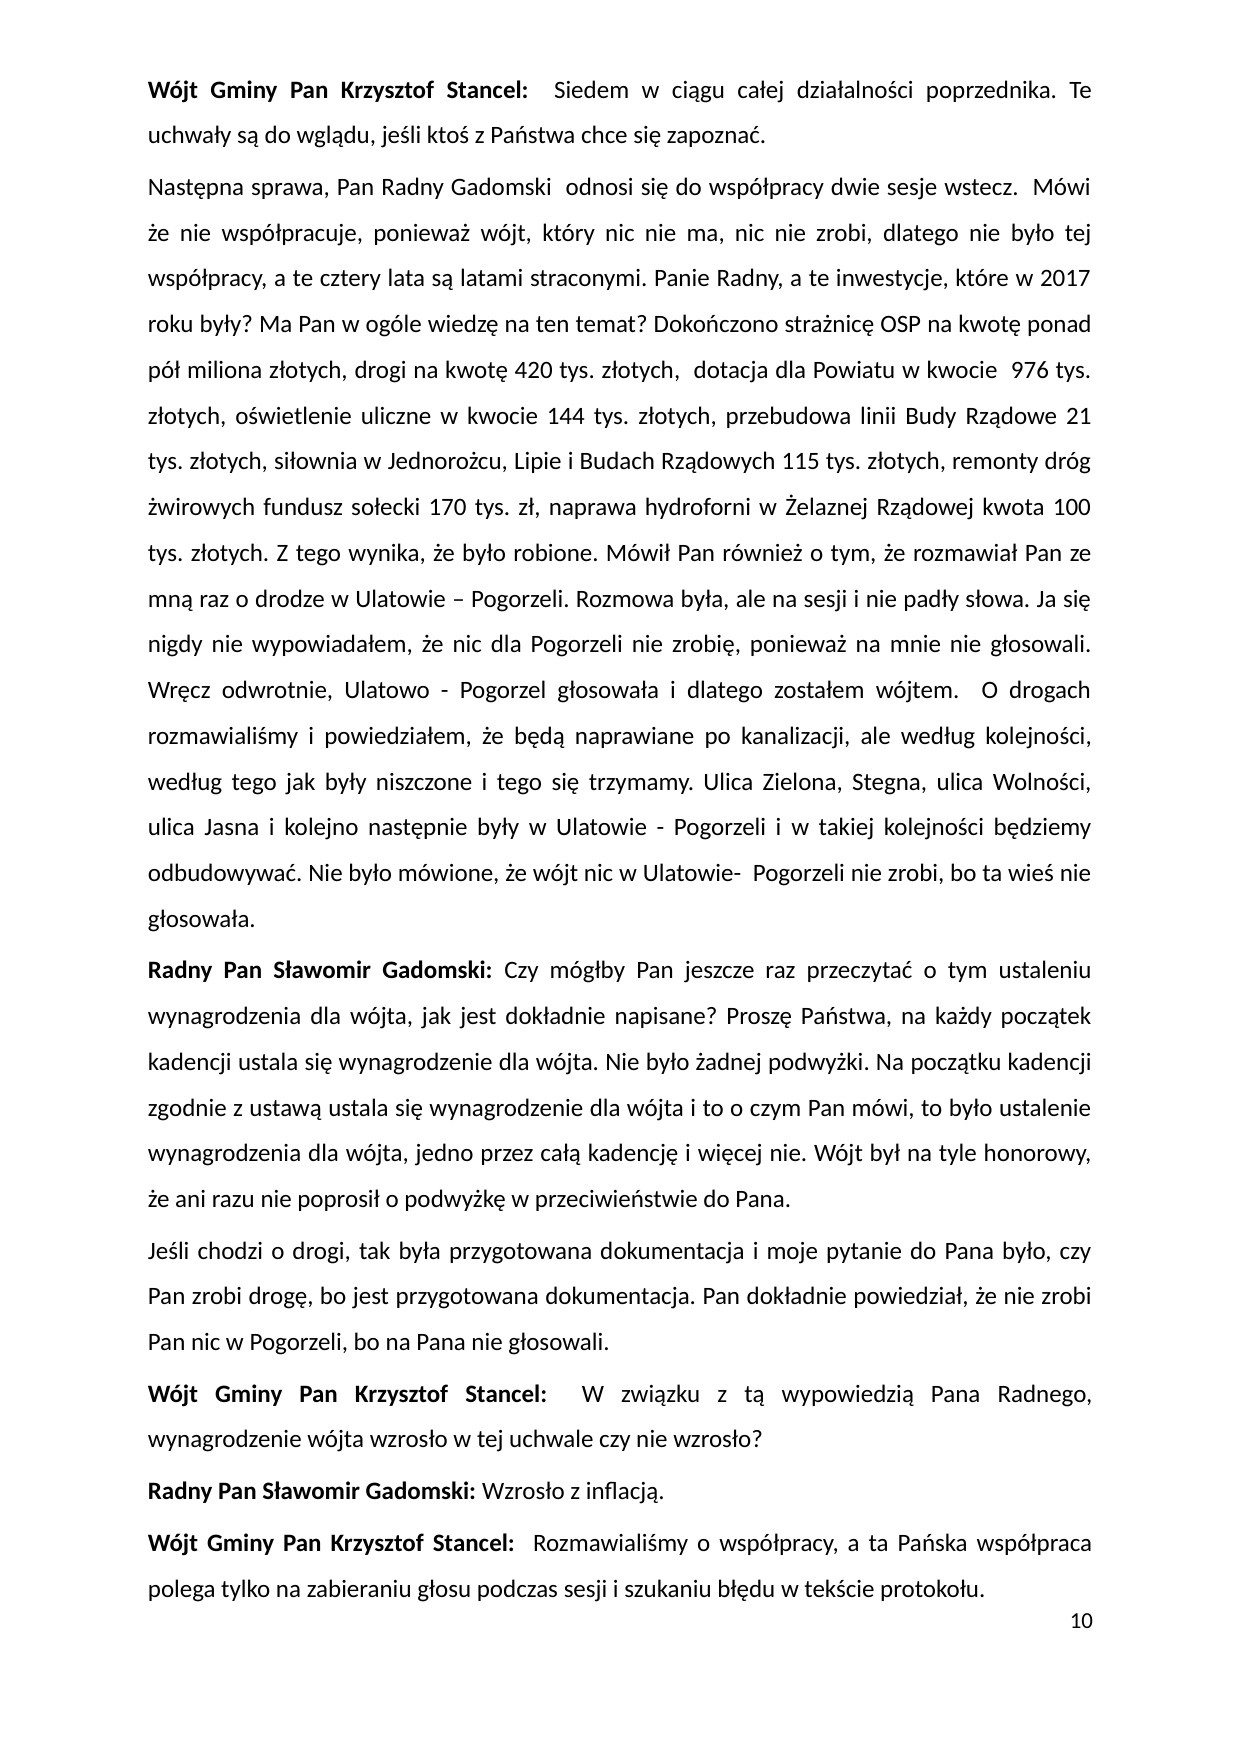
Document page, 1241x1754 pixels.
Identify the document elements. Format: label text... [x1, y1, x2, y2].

text Wójt Gminy Pan Krzysztof Stancel: Rozmawialiśmy o współpracy, a ta Pańska współpraca polega tylko na zabieraniu głosu podczas sesji i szukaniu błędu w tekście protokołu. [148, 1527, 1093, 1603]
text Następna sprawa, Pan Radny Gadomski odnosi się do współpracy dwie sesje wstecz. Mówi że nie współpracuje, ponieważ wójt, który nic nie ma, nic nie zrobi, dlatego nie było tej współpracy, a te cztery lata są latami straconymi. Panie Radny, a te inwestycje, które w 2017 roku były? Ma Pan w ogóle wiedzę na ten temat? Dokończono strażnicę OSP na kwotę ponad pół miliona złotych, drogi na kwotę 420 tys. złotych, dotacja dla Powiatu w kwocie 976 tys. złotych, oświetlenie uliczne w kwocie 144 tys. złotych, przebudowa linii Budy Rządowe 21 tys. złotych, siłownia w Jednorożcu, Lipie i Budach Rządowych 115 tys. złotych, remonty dróg żwirowych fundusz sołecki 170 tys. zł, naprawa hydroforni w Żelaznej Rządowej kwota 100 tys. złotych. Z tego wynika, że było robione. Mówił Pan również o tym, że rozmawiał Pan ze mną raz o drodze w Ulatowie – Pogorzeli. Rozmowa była, ale na sesji i nie padły słowa. Ja się nigdy nie wypowiadałem, że nic dla Pogorzeli nie zrobię, ponieważ na mnie nie głosowali. Wręcz odwrotnie, Ulatowo - Pogorzel głosowała i dlatego zostałem wójtem. O drogach rozmawialiśmy i powiedziałem, że będą naprawiane po kanalizacji, ale według kolejności, według tego jak były niszczone i tego się trzymamy. Ulica Zielona, Stegna, ulica Wolności, ulica Jasna i kolejno następnie były w Ulatowie - Pogorzeli i w takiej kolejności będziemy odbudowywać. Nie było mówione, że wójt nic w Ulatowie- Pogorzeli nie zrobi, bo ta wieś nie głosowała. [148, 171, 1093, 933]
text Radny Pan Sławomir Gadomski: Wzrosło z inflacją. [148, 1475, 1093, 1506]
text Wójt Gminy Pan Krzysztof Stancel: Siedem w ciągu całej działalności poprzednika. Te uchwały są do wglądu, jeśli ktoś z Państwa chce się zapoznać. [148, 74, 1093, 150]
text Radny Pan Sławomir Gadomski: Czy mógłby Pan jeszcze raz przeczytać o tym ustaleniu wynagrodzenia dla wójta, jak jest dokładnie napisane? Proszę Państwa, na każdy początek kadencji ustala się wynagrodzenie dla wójta. Nie było żadnej podwyżki. Na początku kadencji zgodnie z ustawą ustala się wynagrodzenie dla wójta i to o czym Pan mówi, to było ustalenie wynagrodzenia dla wójta, jedno przez całą kadencję i więcej nie. Wójt był na tyle honorowy, że ani razu nie poprosił o podwyżkę w przeciwieństwie do Pana. [148, 954, 1093, 1214]
text Wójt Gminy Pan Krzysztof Stancel: W związku z tą wypowiedzią Pana Radnego, wynagrodzenie wójta wzrosło w tej uchwale czy nie wzrosło? [148, 1378, 1093, 1454]
text Jeśli chodzi o drogi, tak była przygotowana dokumentacja i moje pytanie do Pana było, czy Pan zrobi drogę, bo jest przygotowana dokumentacja. Pan dokładnie powiedział, że nie zrobi Pan nic w Pogorzeli, bo na Pana nie głosowali. [148, 1235, 1093, 1357]
